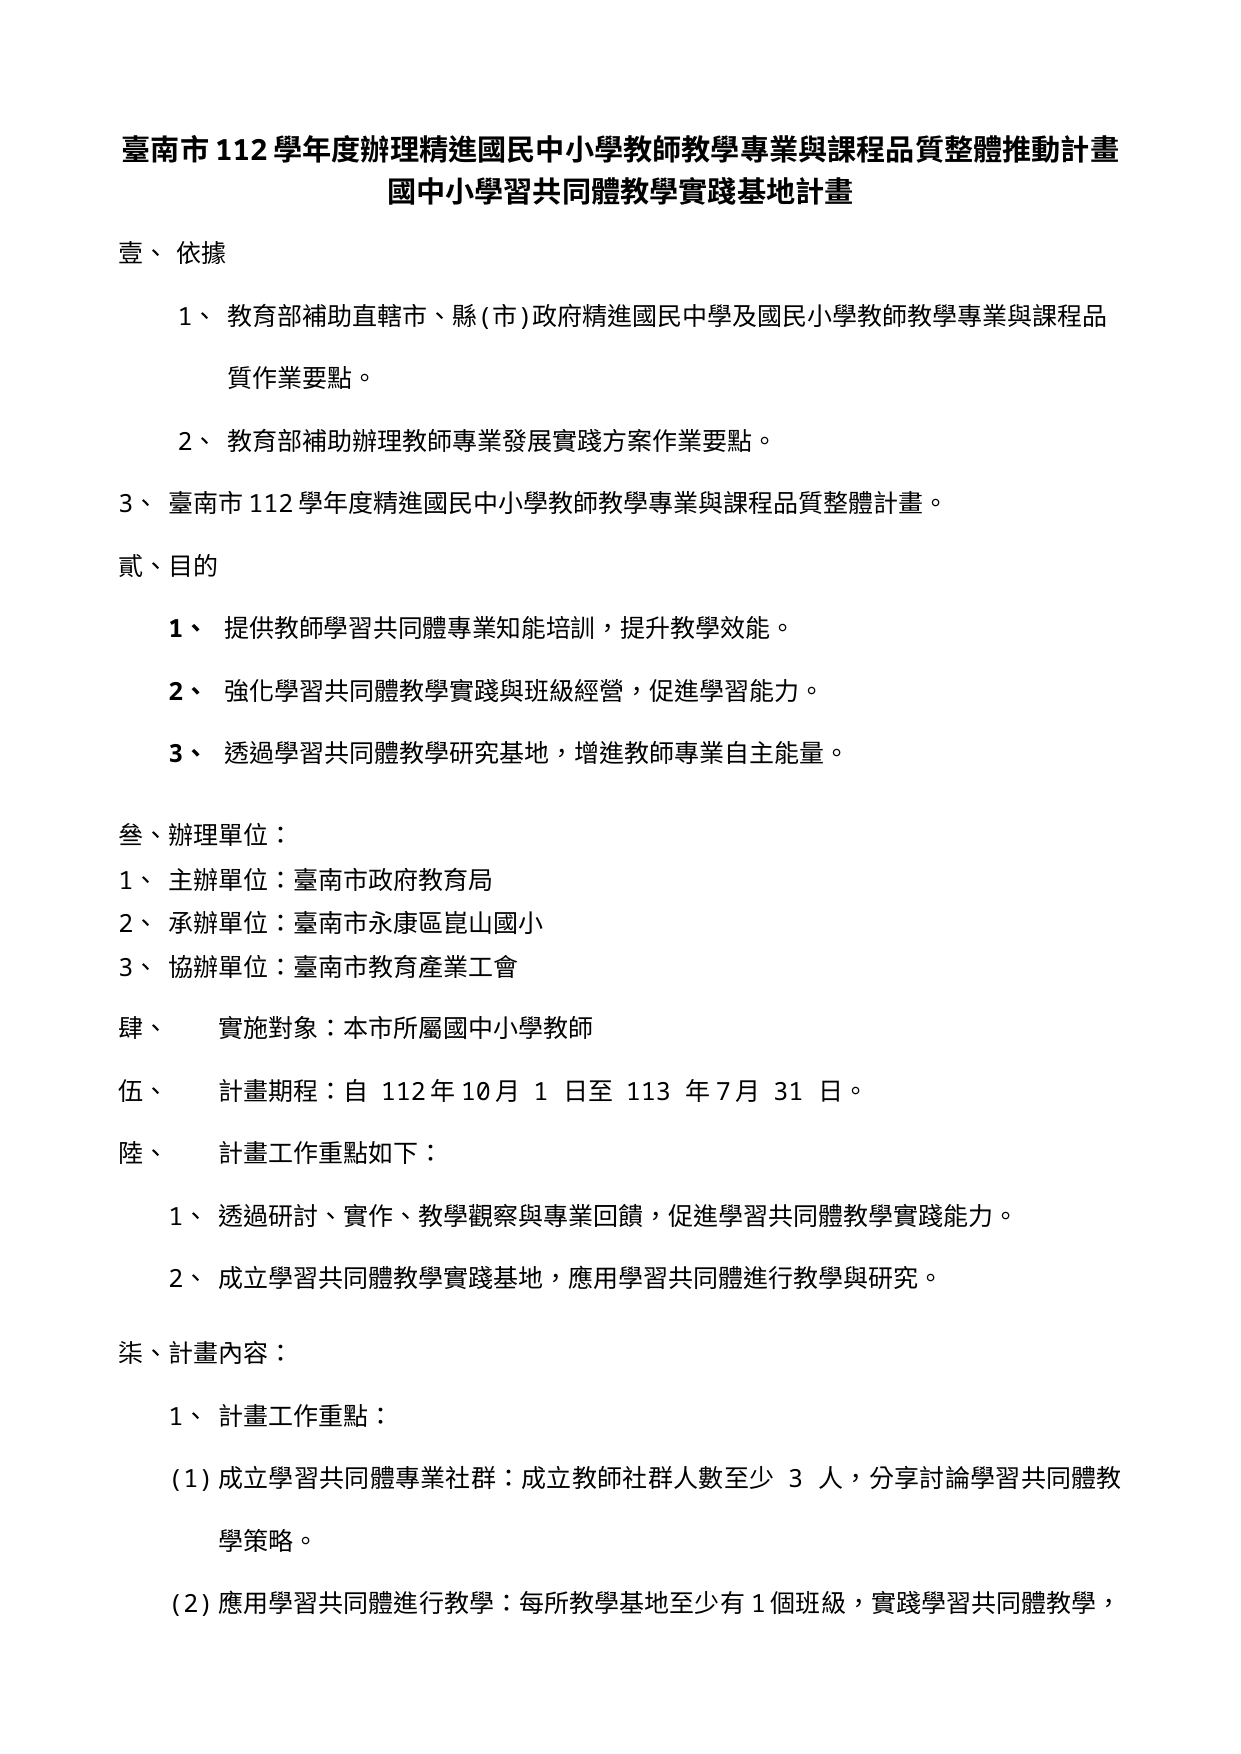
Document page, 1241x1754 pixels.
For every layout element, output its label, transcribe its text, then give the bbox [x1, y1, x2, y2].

list 強化學習共同體教學實踐與班級經營，促進學習能力。 [168, 648, 1122, 710]
list 主辦單位：臺南市政府教育局 [118, 854, 1109, 898]
list 目的 [118, 523, 1122, 585]
list 應用學習共同體進行教學：每所教學基地至少有1個班級，實踐學習共同體教學， [168, 1560, 1122, 1623]
list 成立學習共同體教學實踐基地，應用學習共同體進行教學與研究。 [168, 1235, 1122, 1298]
list 依據 [118, 210, 1122, 273]
text 柒、計畫內容： [118, 1310, 1122, 1373]
list 透過學習共同體教學研究基地，增進教師專業自主能量。 [168, 710, 1122, 773]
list 計畫工作重點： [168, 1373, 1122, 1435]
list 實施對象：本市所屬國中小學教師 [118, 985, 1122, 1048]
list 提供教師學習共同體專業知能培訓，提升教學效能。 [168, 585, 1122, 648]
list 成立學習共同體專業社群：成立教師社群人數至少 3 人，分享討論學習共同體教學策略。 [168, 1435, 1122, 1560]
list 臺南市112學年度精進國民中小學教師教學專業與課程品質整體計畫。 [118, 460, 1231, 523]
text 叄、辦理單位： [118, 792, 1122, 854]
text 國中小學習共同體教學實踐基地計畫 [118, 169, 1122, 210]
text 臺南市112學年度辦理精進國民中小學教師教學專業與課程品質整體推動計畫 [118, 127, 1122, 169]
list 透過研討、實作、教學觀察與專業回饋，促進學習共同體教學實踐能力。 [168, 1173, 1122, 1235]
list 教育部補助辦理教師專業發展實踐方案作業要點。 [177, 398, 1122, 460]
list 承辦單位：臺南市永康區崑山國小 [118, 898, 1109, 942]
list 計畫期程：自 112年10月 1 日至 113 年7月 31 日。 [118, 1048, 1122, 1110]
list 協辦單位：臺南市教育產業工會 [118, 942, 1109, 985]
list 教育部補助直轄市、縣(市)政府精進國民中學及國民小學教師教學專業與課程品質作業要點。 [177, 273, 1122, 398]
list 計畫工作重點如下： [118, 1110, 1122, 1173]
